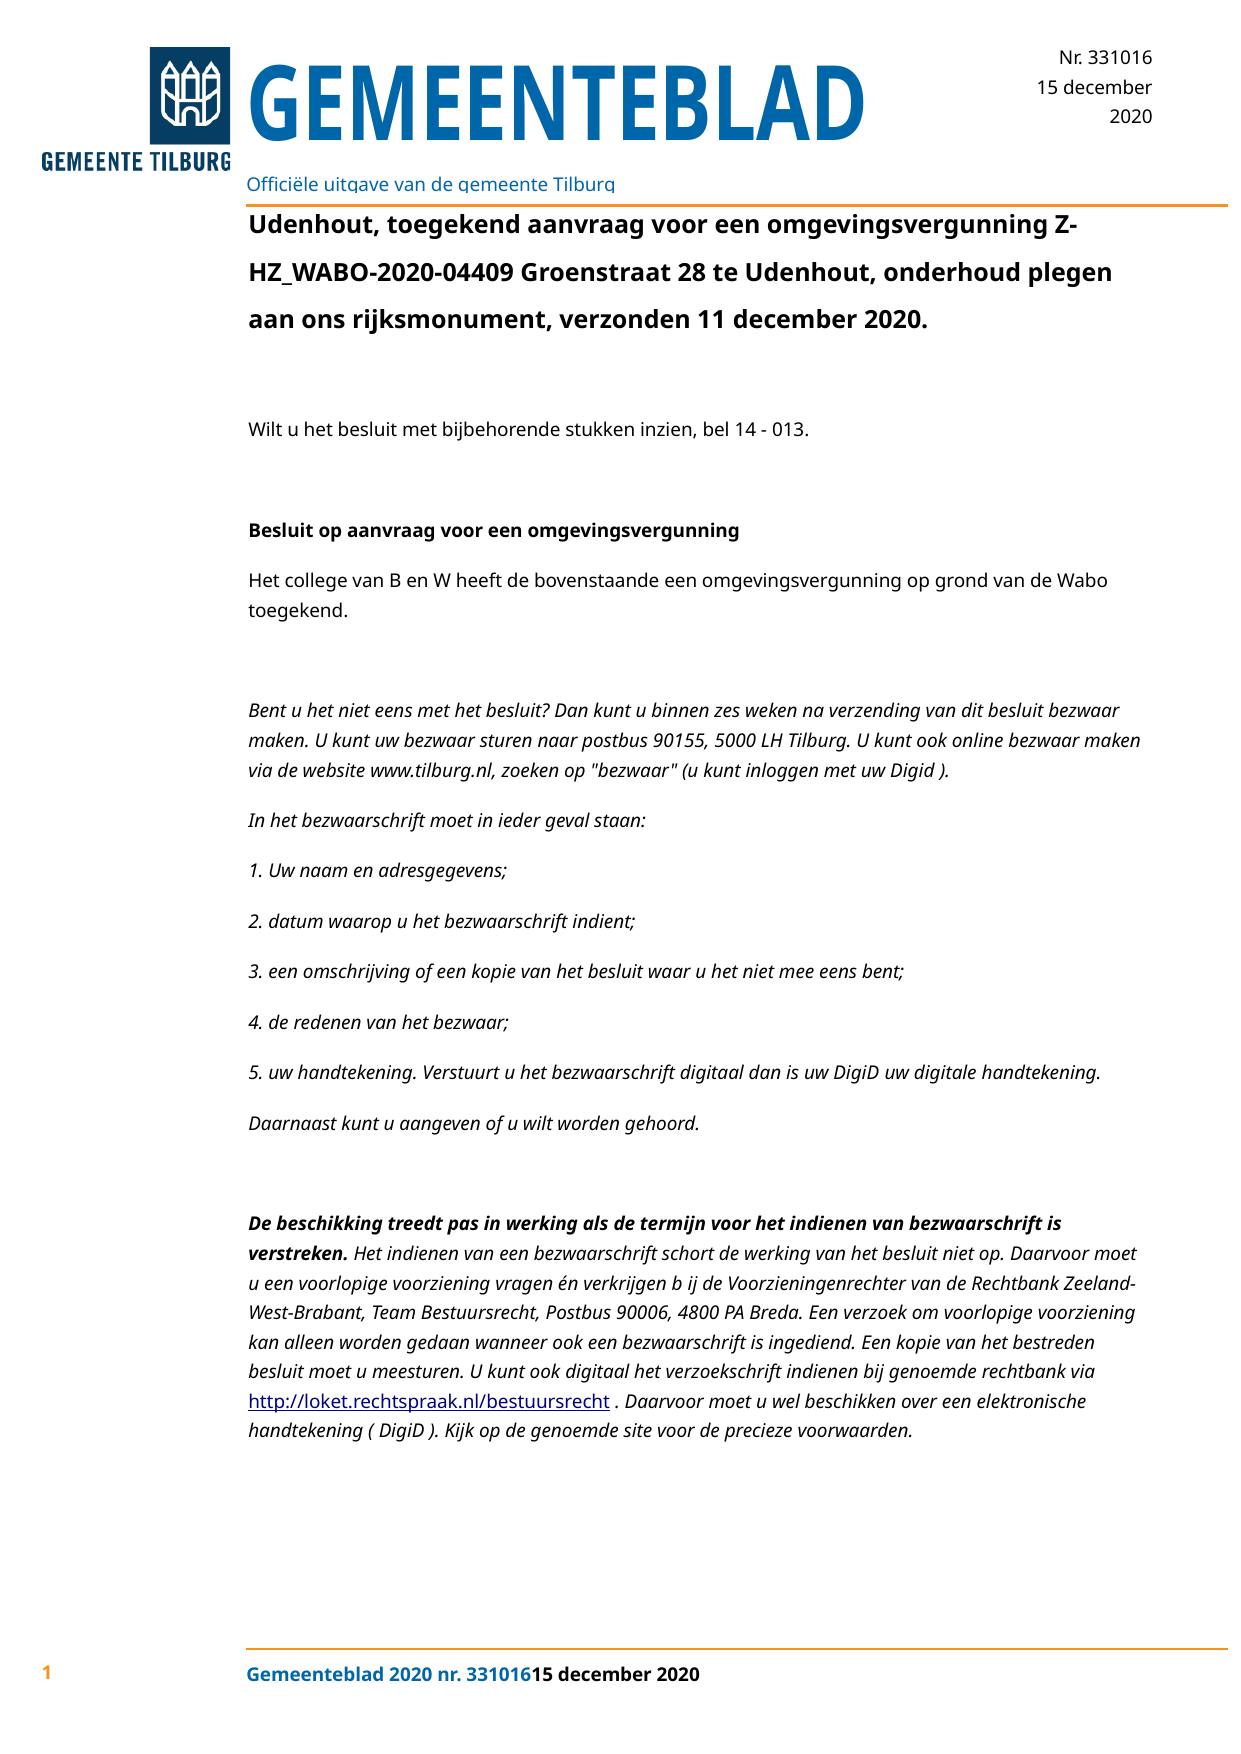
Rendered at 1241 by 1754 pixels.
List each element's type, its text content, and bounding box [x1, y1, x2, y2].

picture [41, 47, 231, 172]
text 5. uw handtekening. Verstuurt u het bezwaarschrift digitaal dan is uw DigiD uw digitale handtekening. [248, 1059, 1152, 1085]
text Het college van B en W heeft de bovenstaande een omgevingsvergunning op grond van de Wabo toegekend. [248, 567, 1152, 622]
text Bent u het niet eens met het besluit? Dan kunt u binnen zes weken na verzending van dit besluit bezwaar maken. U kunt uw bezwaar sturen naar postbus 90155, 5000 LH Tilburg. U kunt ook online bezwaar maken via de website www.tilburg.nl, zoeken op "bezwaar" (u kunt inloggen met uw Digid ). [248, 698, 1152, 782]
text 4. de redenen van het bezwaar; [248, 1009, 1152, 1034]
text 1. Uw naam en adresgegevens; [248, 858, 1152, 883]
text De beschikking treedt pas in werking als de termijn voor het indienen van bezwaarschrift is verstreken. Het indienen van een bezwaarschrift schort de werking van het besluit niet op. Daarvoor moet u een voorlopige voorziening vragen én verkrijgen b ij de Voorzieningenrechter van de Rechtbank Zeeland-West-Brabant, Team Bestuursrecht, Postbus 90006, 4800 PA Breda. Een verzoek om voorlopige voorziening kan alleen worden gedaan wanneer ook een bezwaarschrift is ingediend. Een kopie van het bestreden besluit moet u meesturen. U kunt ook digitaal het verzoekschrift indienen bij genoemde rechtbank via http://loket.rechtspraak.nl/bestuursrecht . Daarvoor moet u wel beschikken over een elektronische handtekening ( DigiD ). Kijk op de genoemde site voor de precieze voorwaarden. [248, 1211, 1152, 1443]
text Wilt u het besluit met bijbehorende stukken inzien, bel 14 - 013. [248, 416, 1152, 442]
text In het bezwaarschrift moet in ieder geval staan: [248, 807, 1152, 833]
text Daarnaast kunt u aangeven of u wilt worden gehoord. [248, 1110, 1152, 1135]
text 3. een omschrijving of een kopie van het besluit waar u het niet mee eens bent; [248, 958, 1152, 984]
text Udenhout, toegekend aanvraag voor een omgevingsvergunning Z-HZ_WABO-2020-04409 Groenstraat 28 te Udenhout, onderhoud plegen aan ons rijksmonument, verzonden 11 december 2020. [248, 207, 1152, 336]
text Besluit op aanvraag voor een omgevingsvergunning [248, 517, 1152, 542]
text 2. datum waarop u het bezwaarschrift indient; [248, 908, 1152, 934]
